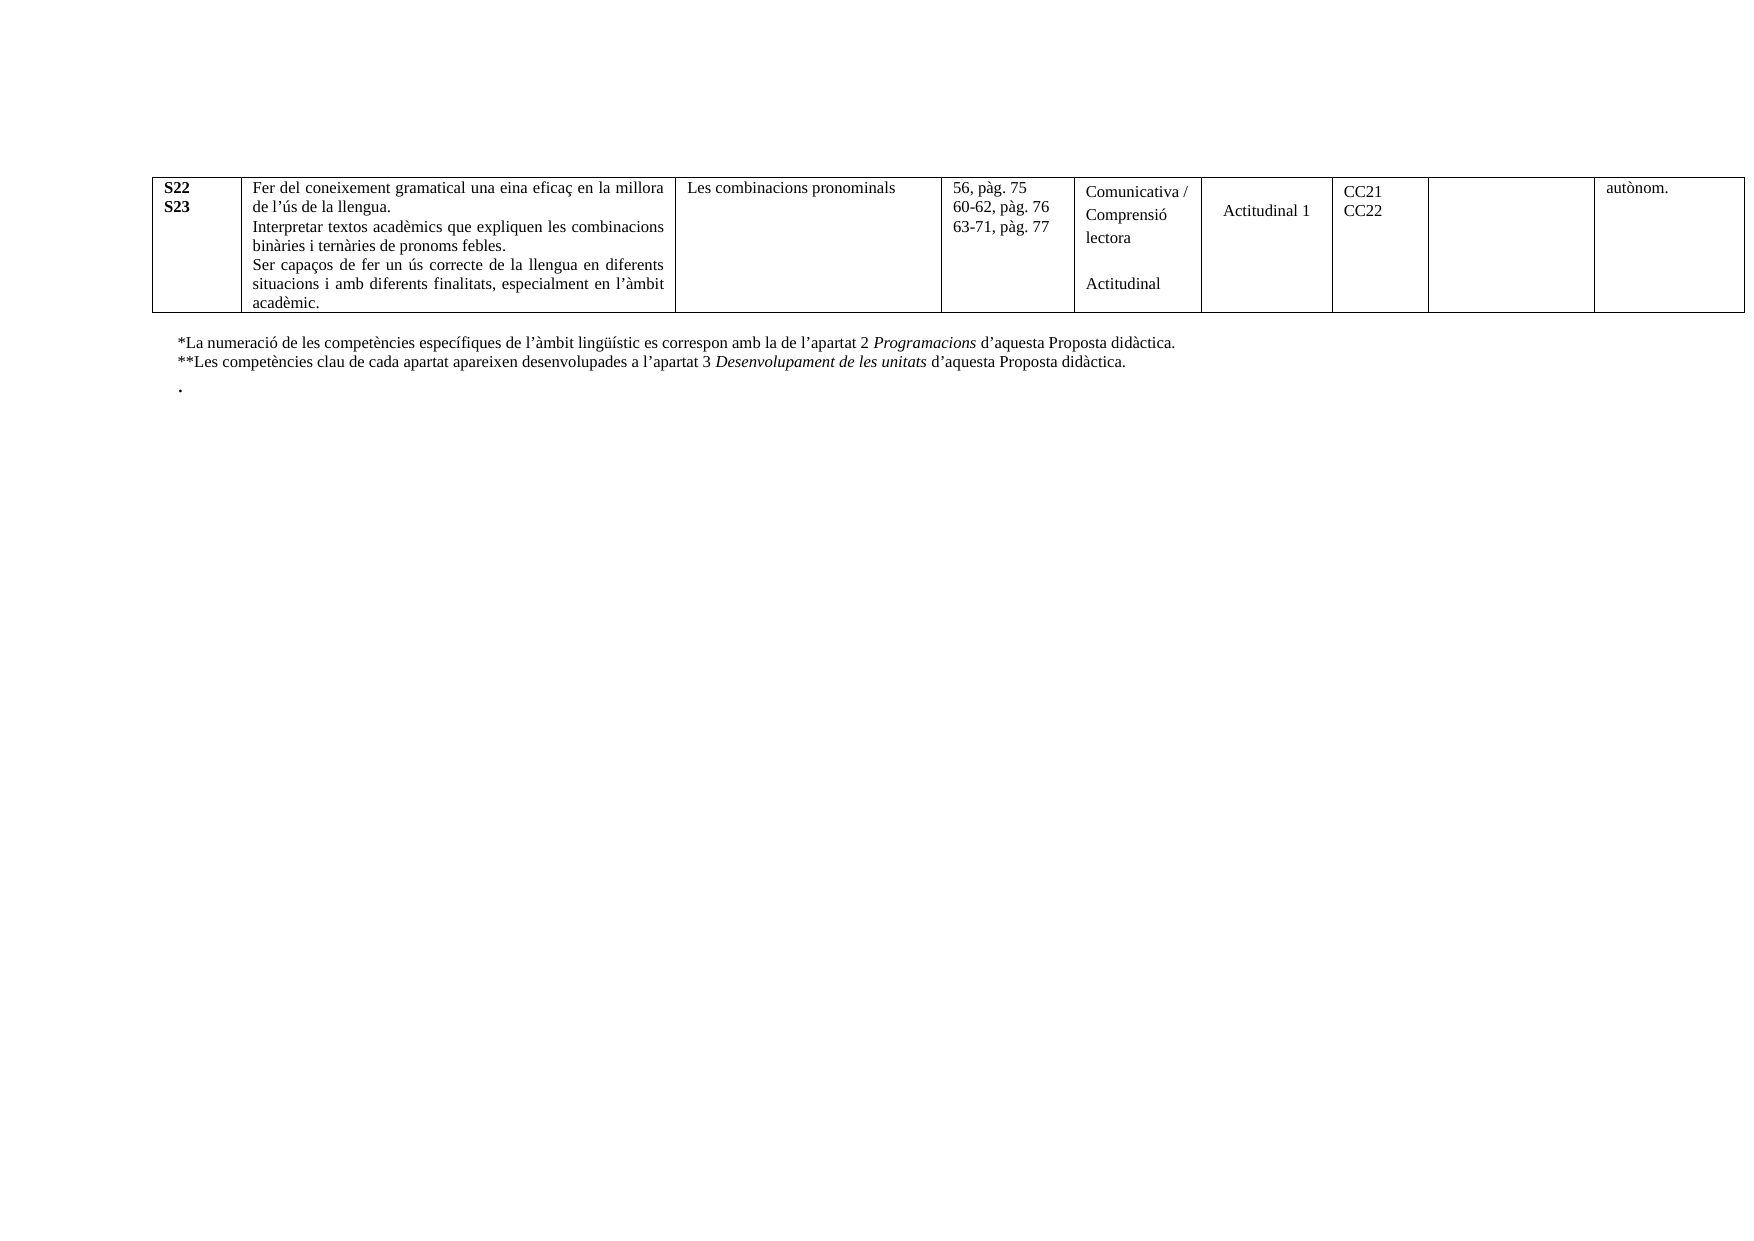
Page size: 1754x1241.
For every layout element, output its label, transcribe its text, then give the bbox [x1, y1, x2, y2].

table_cell autònom. [1595, 178, 1744, 312]
table_cell CC21 CC22 [1333, 178, 1428, 312]
table_cell 56, pàg. 75 60-62, pàg. 76 63-71, pàg. 77 [942, 178, 1074, 312]
table_cell Actitudinal 1 [1202, 178, 1332, 312]
table_cell S22 S23 [153, 178, 241, 312]
text **Les competències clau de cada apartat apareixen desenvolupades a l’apartat 3 Desenvolupament de les unitats d’aquesta Proposta didàctica. [177, 352, 1577, 371]
table_cell Les combinacions pronominals [676, 178, 941, 312]
table_cell [1429, 178, 1594, 312]
text *La numeració de les competències específiques de l’àmbit lingüístic es correspon amb la de l’apartat 2 Programacions d’aquesta Proposta didàctica. [177, 332, 1577, 352]
table_cell Fer del coneixement gramatical una eina eficaç en la millora de l’ús de la llengua. Interpretar textos acadèmics que expliquen les combinacions binàries i ternàries de pronoms febles. Ser capaços de fer un ús correcte de la llengua en diferents situacions i amb diferents finalitats, especialment en l’àmbit acadèmic. [242, 178, 675, 312]
table_cell Comunicativa / Comprensió lectora Actitudinal [1075, 178, 1201, 312]
text . [177, 371, 1577, 397]
